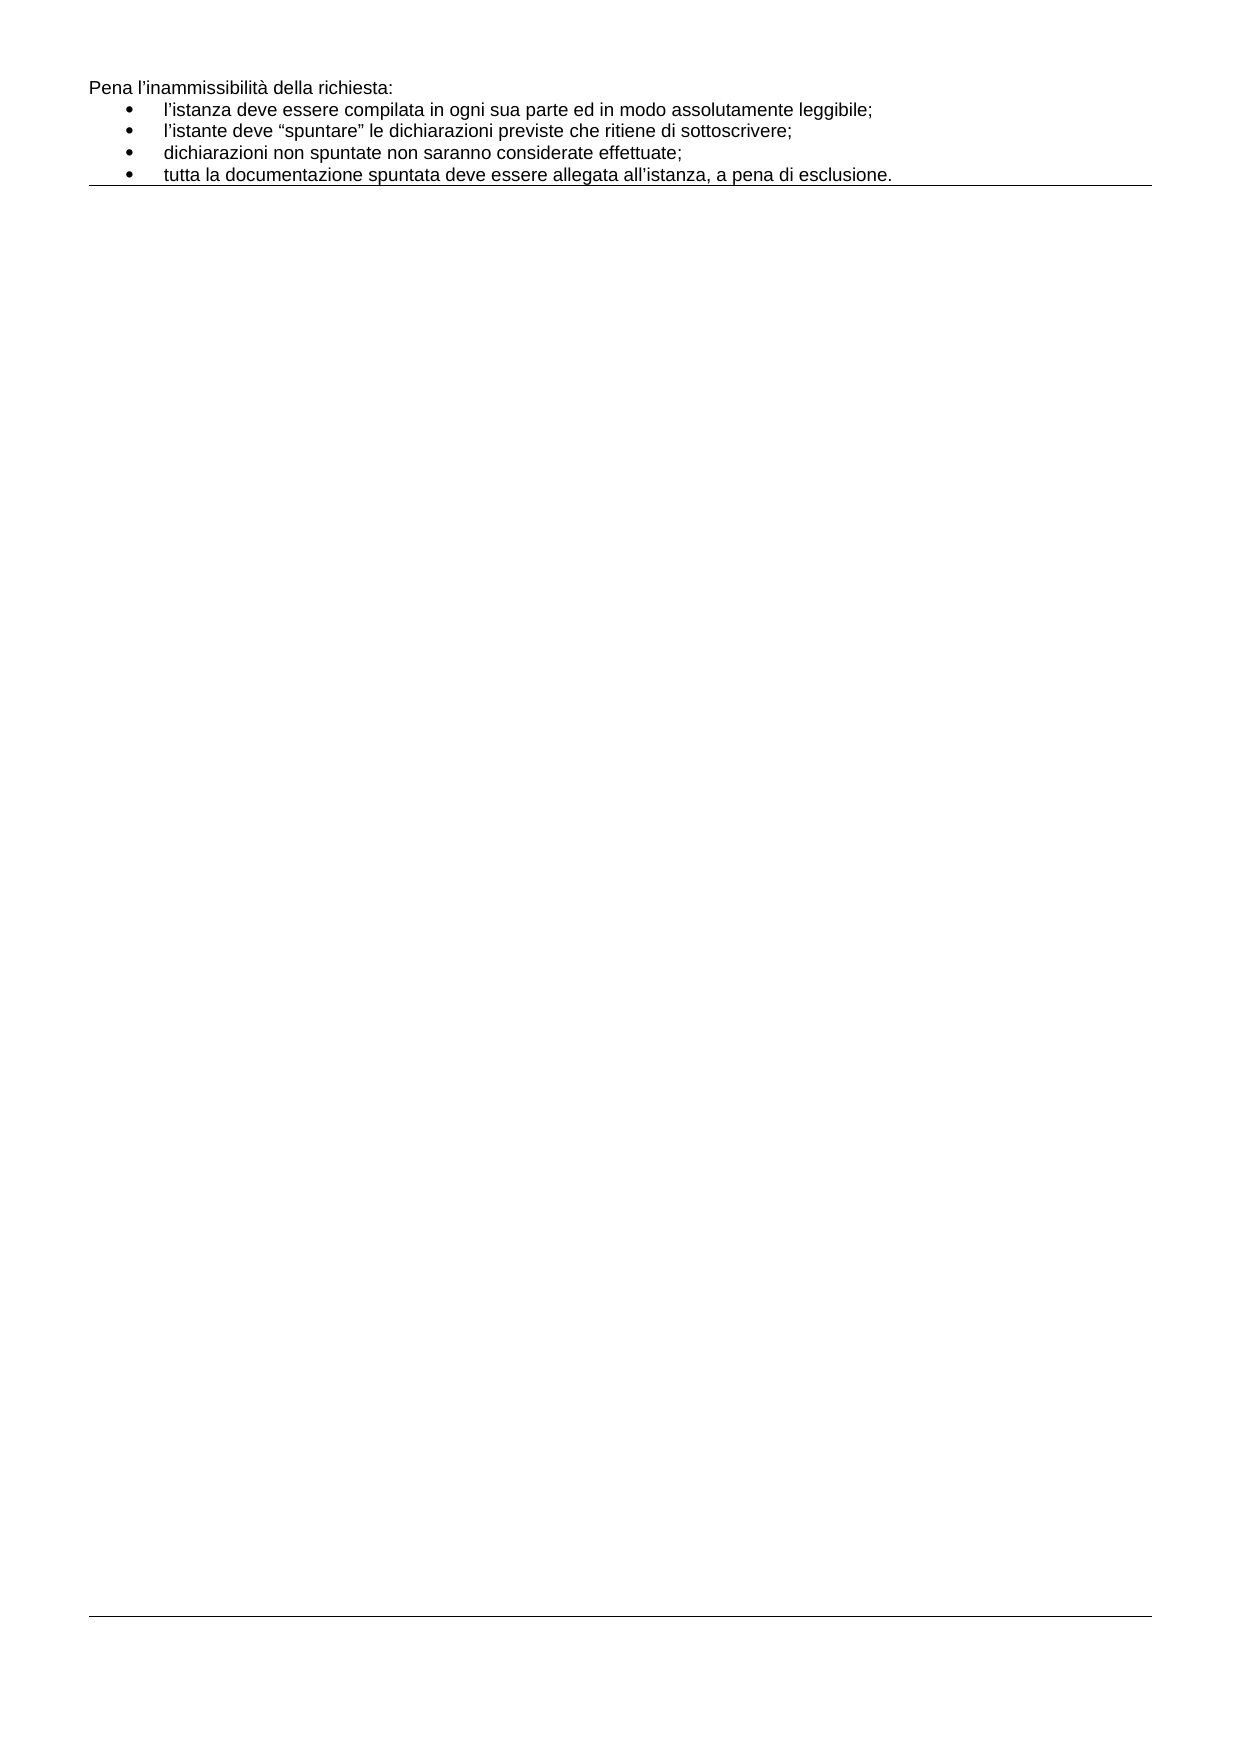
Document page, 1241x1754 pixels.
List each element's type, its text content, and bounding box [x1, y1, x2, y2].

list l’istante deve “spuntare” le dichiarazioni previste che ritiene di sottoscrivere; [126, 120, 1152, 142]
list l’istanza deve essere compilata in ogni sua parte ed in modo assolutamente leggibile; [126, 98, 1152, 120]
text Pena l’inammissibilità della richiesta: [89, 77, 1152, 98]
list dichiarazioni non spuntate non saranno considerate effettuate; [126, 142, 1152, 163]
list tutta la documentazione spuntata deve essere allegata all’istanza, a pena di esclusione. [126, 163, 1152, 185]
